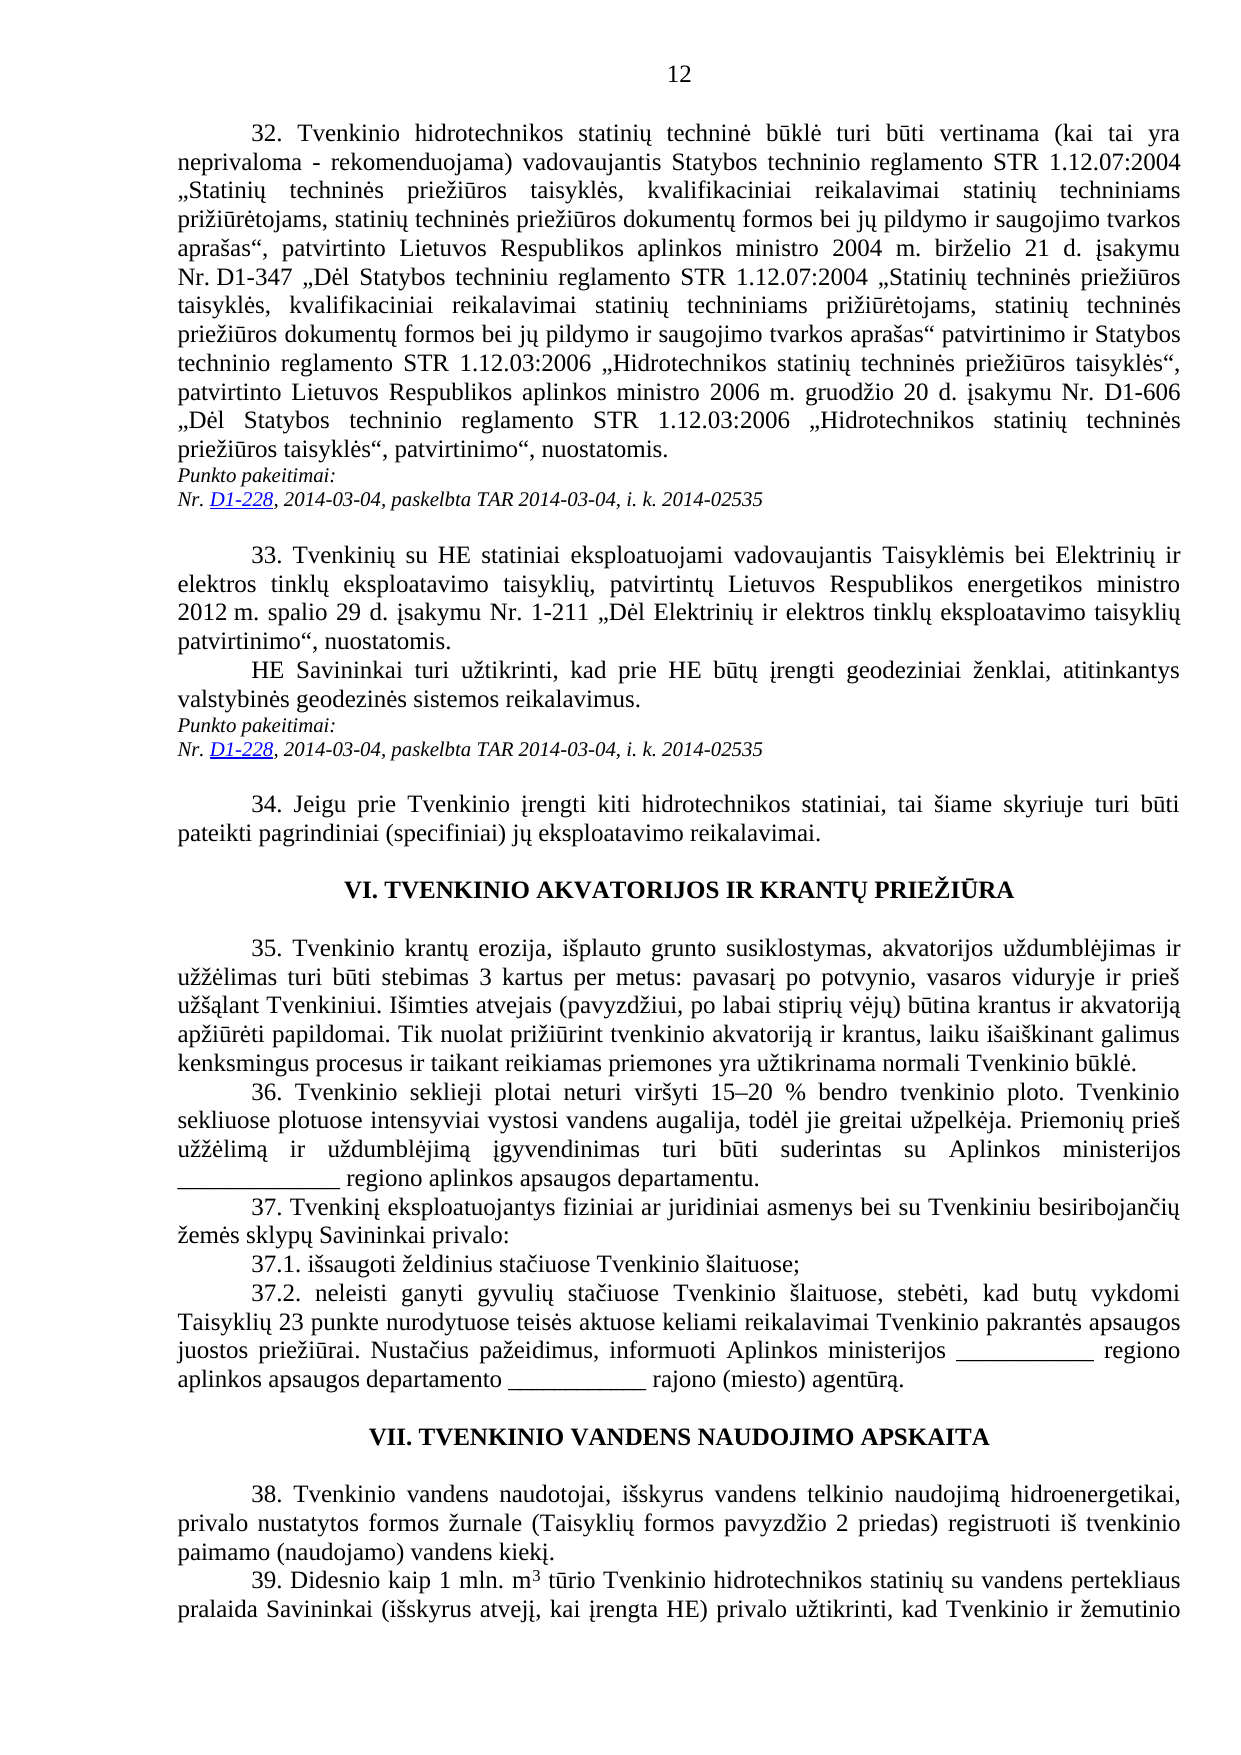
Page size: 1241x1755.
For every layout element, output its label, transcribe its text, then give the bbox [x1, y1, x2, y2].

text 34. Jeigu prie Tvenkinio įrengti kiti hidrotechnikos statiniai, tai šiame skyriuje turi būti pateikti pagrindiniai (specifiniai) jų eksploatavimo reikalavimai. [177, 789, 1181, 847]
text 33. Tvenkinių su HE statiniai eksploatuojami vadovaujantis Taisyklėmis bei Elektrinių ir elektros tinklų eksploatavimo taisyklių, patvirtintų Lietuvos Respublikos energetikos ministro 2012 m. spalio 29 d. įsakymu Nr. 1-211 „Dėl Elektrinių ir elektros tinklų eksploatavimo taisyklių patvirtinimo“, nuostatomis. [177, 540, 1181, 655]
text 37.1. išsaugoti želdinius stačiuose Tvenkinio šlaituose; [177, 1249, 1181, 1278]
text 36. Tvenkinio seklieji plotai neturi viršyti 15–20 % bendro tvenkinio ploto. Tvenkinio sekliuose plotuose intensyviai vystosi vandens augalija, todėl jie greitai užpelkėja. Priemonių prieš užžėlimą ir uždumblėjimą įgyvendinimas turi būti suderintas su Aplinkos ministerijos _____________ regiono aplinkos apsaugos departamentu. [177, 1077, 1181, 1192]
text 32. Tvenkinio hidrotechnikos statinių techninė būklė turi būti vertinama (kai tai yra neprivaloma - rekomenduojama) vadovaujantis Statybos techninio reglamento STR 1.12.07:2004 „Statinių techninės priežiūros taisyklės, kvalifikaciniai reikalavimai statinių techniniams prižiūrėtojams, statinių techninės priežiūros dokumentų formos bei jų pildymo ir saugojimo tvarkos aprašas“, patvirtinto Lietuvos Respublikos aplinkos ministro 2004 m. birželio 21 d. įsakymu Nr. D1-347 „Dėl Statybos techniniu reglamento STR 1.12.07:2004 „Statinių techninės priežiūros taisyklės, kvalifikaciniai reikalavimai statinių techniniams prižiūrėtojams, statinių techninės priežiūros dokumentų formos bei jų pildymo ir saugojimo tvarkos aprašas“ patvirtinimo ir Statybos techninio reglamento STR 1.12.03:2006 „Hidrotechnikos statinių techninės priežiūros taisyklės“, patvirtinto Lietuvos Respublikos aplinkos ministro 2006 m. gruodžio 20 d. įsakymu Nr. D1-606 „Dėl Statybos techninio reglamento STR 1.12.03:2006 „Hidrotechnikos statinių techninės priežiūros taisyklės“, patvirtinimo“, nuostatomis. [177, 118, 1181, 463]
text 39. Didesnio kaip 1 mln. m3 tūrio Tvenkinio hidrotechnikos statinių su vandens pertekliaus pralaida Savininkai (išskyrus atvejį, kai įrengta HE) privalo užtikrinti, kad Tvenkinio ir žemutinio [177, 1566, 1181, 1623]
text 37. Tvenkinį eksploatuojantys fiziniai ar juridiniai asmenys bei su Tvenkiniu besiribojančių žemės sklypų Savininkai privalo: [177, 1192, 1181, 1249]
text VI. TVENKINIO AKVATORIJOS IR KRANTŲ PRIEŽIŪRA [177, 876, 1181, 904]
text HE Savininkai turi užtikrinti, kad prie HE būtų įrengti geodeziniai ženklai, atitinkantys valstybinės geodezinės sistemos reikalavimus. [177, 655, 1181, 712]
text 37.2. neleisti ganyti gyvulių stačiuose Tvenkinio šlaituose, stebėti, kad butų vykdomi Taisyklių 23 punkte nurodytuose teisės aktuose keliami reikalavimai Tvenkinio pakrantės apsaugos juostos priežiūrai. Nustačius pažeidimus, informuoti Aplinkos ministerijos ___________ regiono aplinkos apsaugos departamento rajono (miesto) agentūrą. [177, 1278, 1181, 1393]
text Punkto pakeitimai: [177, 463, 1181, 487]
text Punkto pakeitimai: [177, 712, 1181, 737]
text 38. Tvenkinio vandens naudotojai, išskyrus vandens telkinio naudojimą hidroenergetikai, privalo nustatytos formos žurnale (Taisyklių formos pavyzdžio 2 priedas) registruoti iš tvenkinio paimamo (naudojamo) vandens kiekį. [177, 1479, 1181, 1566]
text 35. Tvenkinio krantų erozija, išplauto grunto susiklostymas, akvatorijos uždumblėjimas ir užžėlimas turi būti stebimas 3 kartus per metus: pavasarį po potvynio, vasaros viduryje ir prieš užšąlant Tvenkiniui. Išimties atvejais (pavyzdžiui, po labai stiprių vėjų) būtina krantus ir akvatoriją apžiūrėti papildomai. Tik nuolat prižiūrint tvenkinio akvatoriją ir krantus, laiku išaiškinant galimus kenksmingus procesus ir taikant reikiamas priemones yra užtikrinama normali Tvenkinio būklė. [177, 933, 1181, 1077]
text Nr. D1-228, 2014-03-04, paskelbta TAR 2014-03-04, i. k. 2014-02535 [177, 487, 1181, 511]
text Nr. D1-228, 2014-03-04, paskelbta TAR 2014-03-04, i. k. 2014-02535 [177, 737, 1181, 761]
text VII. TVENKINIO VANDENS NAUDOJIMO APSKAITA [177, 1422, 1181, 1451]
